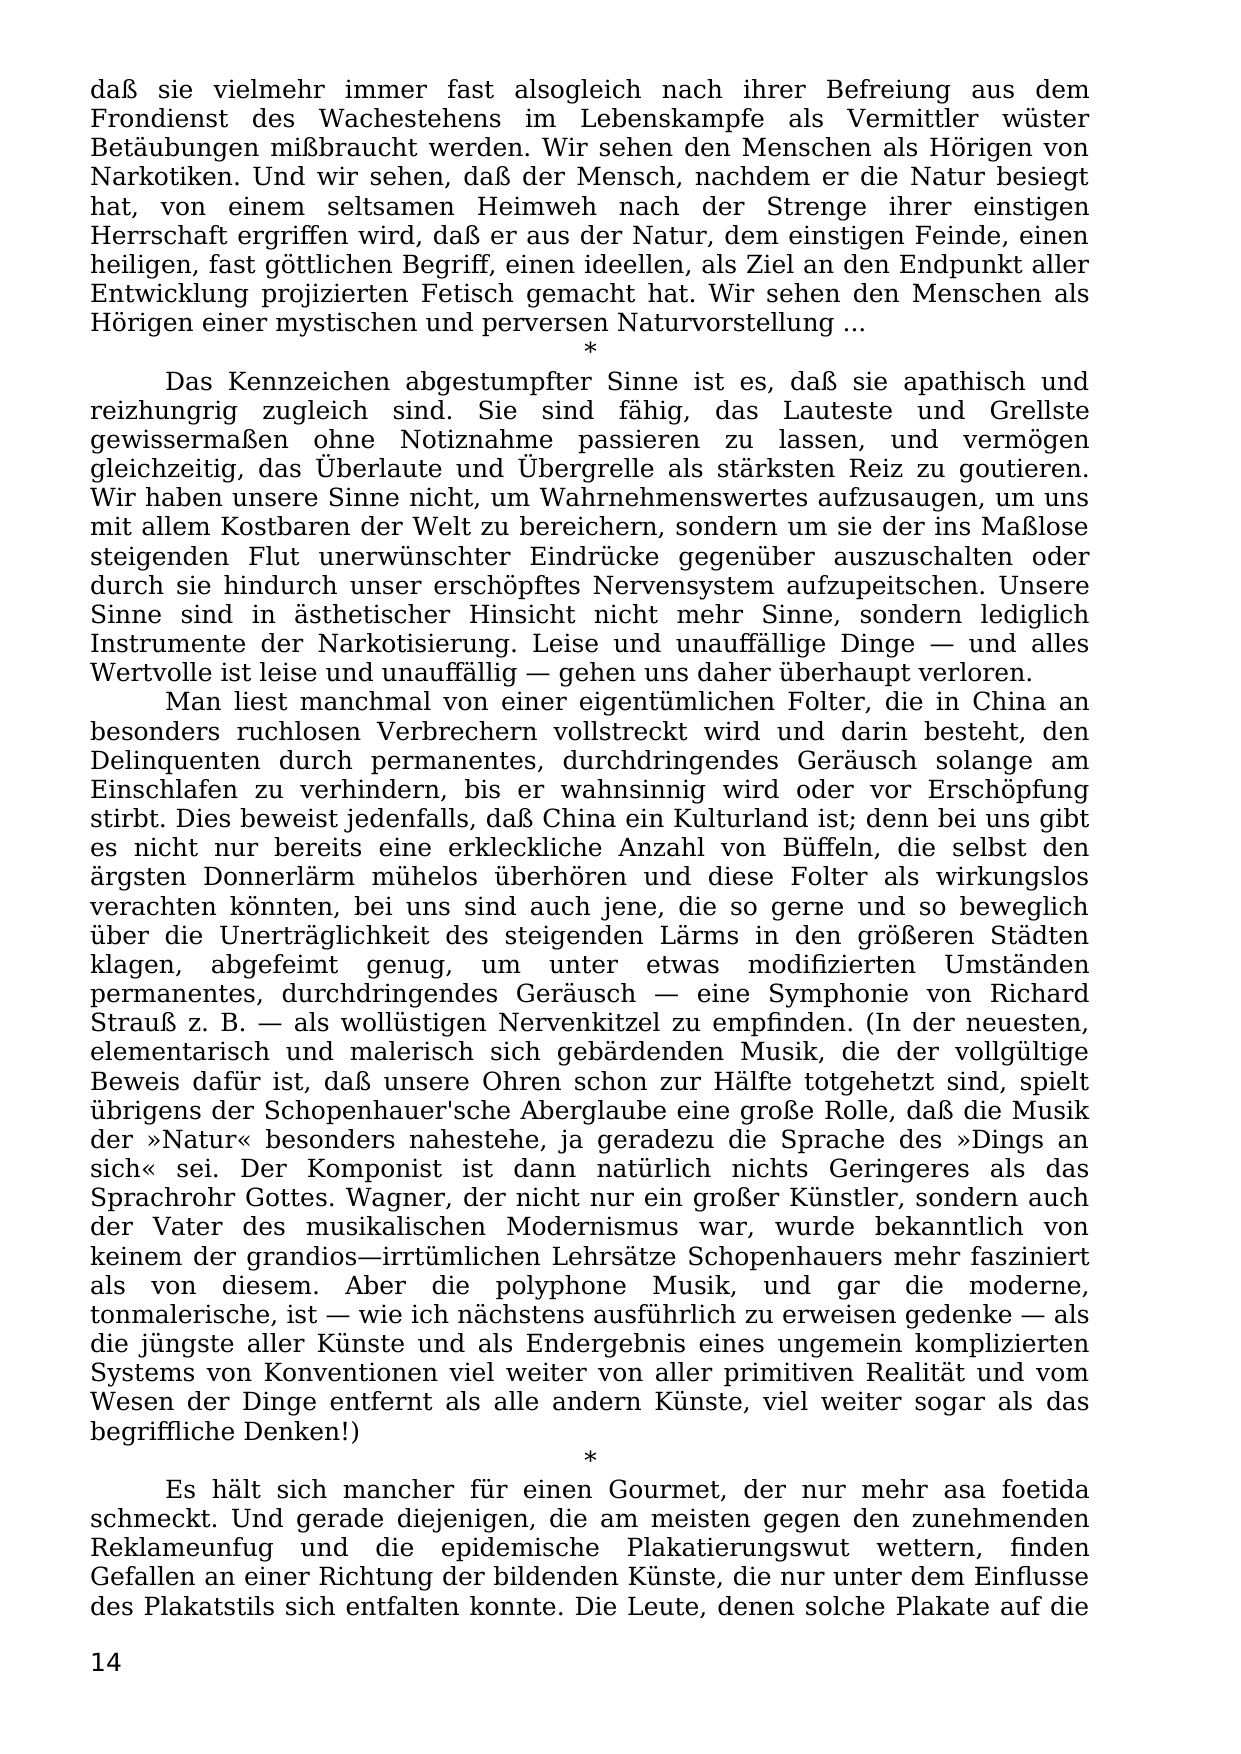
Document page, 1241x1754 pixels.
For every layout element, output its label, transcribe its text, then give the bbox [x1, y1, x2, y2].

text Man liest manchmal von einer eigentümlichen Folter, die in China an besonders ruchlosen Verbrechern vollstreckt wird und darin besteht, den Delinquenten durch permanentes, durchdringendes Geräusch solange am Einschlafen zu verhindern, bis er wahnsinnig wird oder vor Erschöpfung stirbt. Dies beweist jedenfalls, daß China ein Kulturland ist; denn bei uns gibt es nicht nur bereits eine erkleckliche Anzahl von Büffeln, die selbst den ärgsten Donnerlärm mühelos überhören und diese Folter als wirkungslos verachten könnten, bei uns sind auch jene, die so gerne und so beweglich über die Unerträglichkeit des steigenden Lärms in den größeren Städten klagen, abgefeimt genug, um unter etwas modifizierten Umständen permanentes, durchdringendes Geräusch — eine Symphonie von Richard Strauß z. B. — als wollüstigen Nervenkitzel zu empfinden. (In der neuesten, elementarisch und malerisch sich gebärdenden Musik, die der vollgültige Beweis dafür ist, daß unsere Ohren schon zur Hälfte totgehetzt sind, spielt übrigens der Schopenhauer'sche Aberglaube eine große Rolle, daß die Musik der »Natur« besonders nahestehe, ja geradezu die Sprache des »Dings an sich« sei. Der Komponist ist dann natürlich nichts Geringeres als das Sprachrohr Gottes. Wagner, der nicht nur ein großer Künstler, sondern auch der Vater des musikalischen Modernismus war, wurde bekanntlich von keinem der grandios—irrtümlichen Lehrsätze Schopenhauers mehr fasziniert als von diesem. Aber die polyphone Musik, und gar die moderne, tonmalerische, ist — wie ich nächstens ausführlich zu erweisen gedenke — als die jüngste aller Künste und als Endergebnis eines ungemein komplizierten Systems von Konventionen viel weiter von aller primitiven Realität und vom Wesen der Dinge entfernt als alle andern Künste, viel weiter sogar als das begriffliche Denken!) [90, 687, 1091, 1446]
text * [90, 337, 1091, 367]
text daß sie vielmehr immer fast alsogleich nach ihrer Befreiung aus dem Frondienst des Wachestehens im Lebenskampfe als Vermittler wüster Betäubungen mißbraucht werden. Wir sehen den Menschen als Hörigen von Narkotiken. Und wir sehen, daß der Mensch, nachdem er die Natur besiegt hat, von einem seltsamen Heimweh nach der Strenge ihrer einstigen Herrschaft ergriffen wird, daß er aus der Natur, dem einstigen Feinde, einen heiligen, fast göttlichen Begriff, einen ideellen, als Ziel an den Endpunkt aller Entwicklung projizierten Fetisch gemacht hat. Wir sehen den Menschen als Hörigen einer mystischen und perversen Naturvorstellung ... [90, 75, 1091, 337]
text Es hält sich mancher für einen Gourmet, der nur mehr asa foetida schmeckt. Und gerade diejenigen, die am meisten gegen den zunehmenden Reklameunfug und die epidemische Plakatierungswut wettern, finden Gefallen an einer Richtung der bildenden Künste, die nur unter dem Einflusse des Plakatstils sich entfalten konnte. Die Leute, denen solche Plakate auf die [90, 1475, 1091, 1621]
text * [90, 1446, 1091, 1475]
text Das Kennzeichen abgestumpfter Sinne ist es, daß sie apathisch und reizhungrig zugleich sind. Sie sind fähig, das Lauteste und Grellste gewissermaßen ohne Notiznahme passieren zu lassen, und vermögen gleichzeitig, das Überlaute und Übergrelle als stärksten Reiz zu goutieren. Wir haben unsere Sinne nicht, um Wahrnehmenswertes aufzusaugen, um uns mit allem Kostbaren der Welt zu bereichern, sondern um sie der ins Maßlose steigenden Flut unerwünschter Eindrücke gegenüber auszuschalten oder durch sie hindurch unser erschöpftes Nervensystem aufzupeitschen. Unsere Sinne sind in ästhetischer Hinsicht nicht mehr Sinne, sondern lediglich Instrumente der Narkotisierung. Leise und unauffällige Dinge — und alles Wertvolle ist leise und unauffällig — gehen uns daher überhaupt verloren. [90, 367, 1091, 687]
